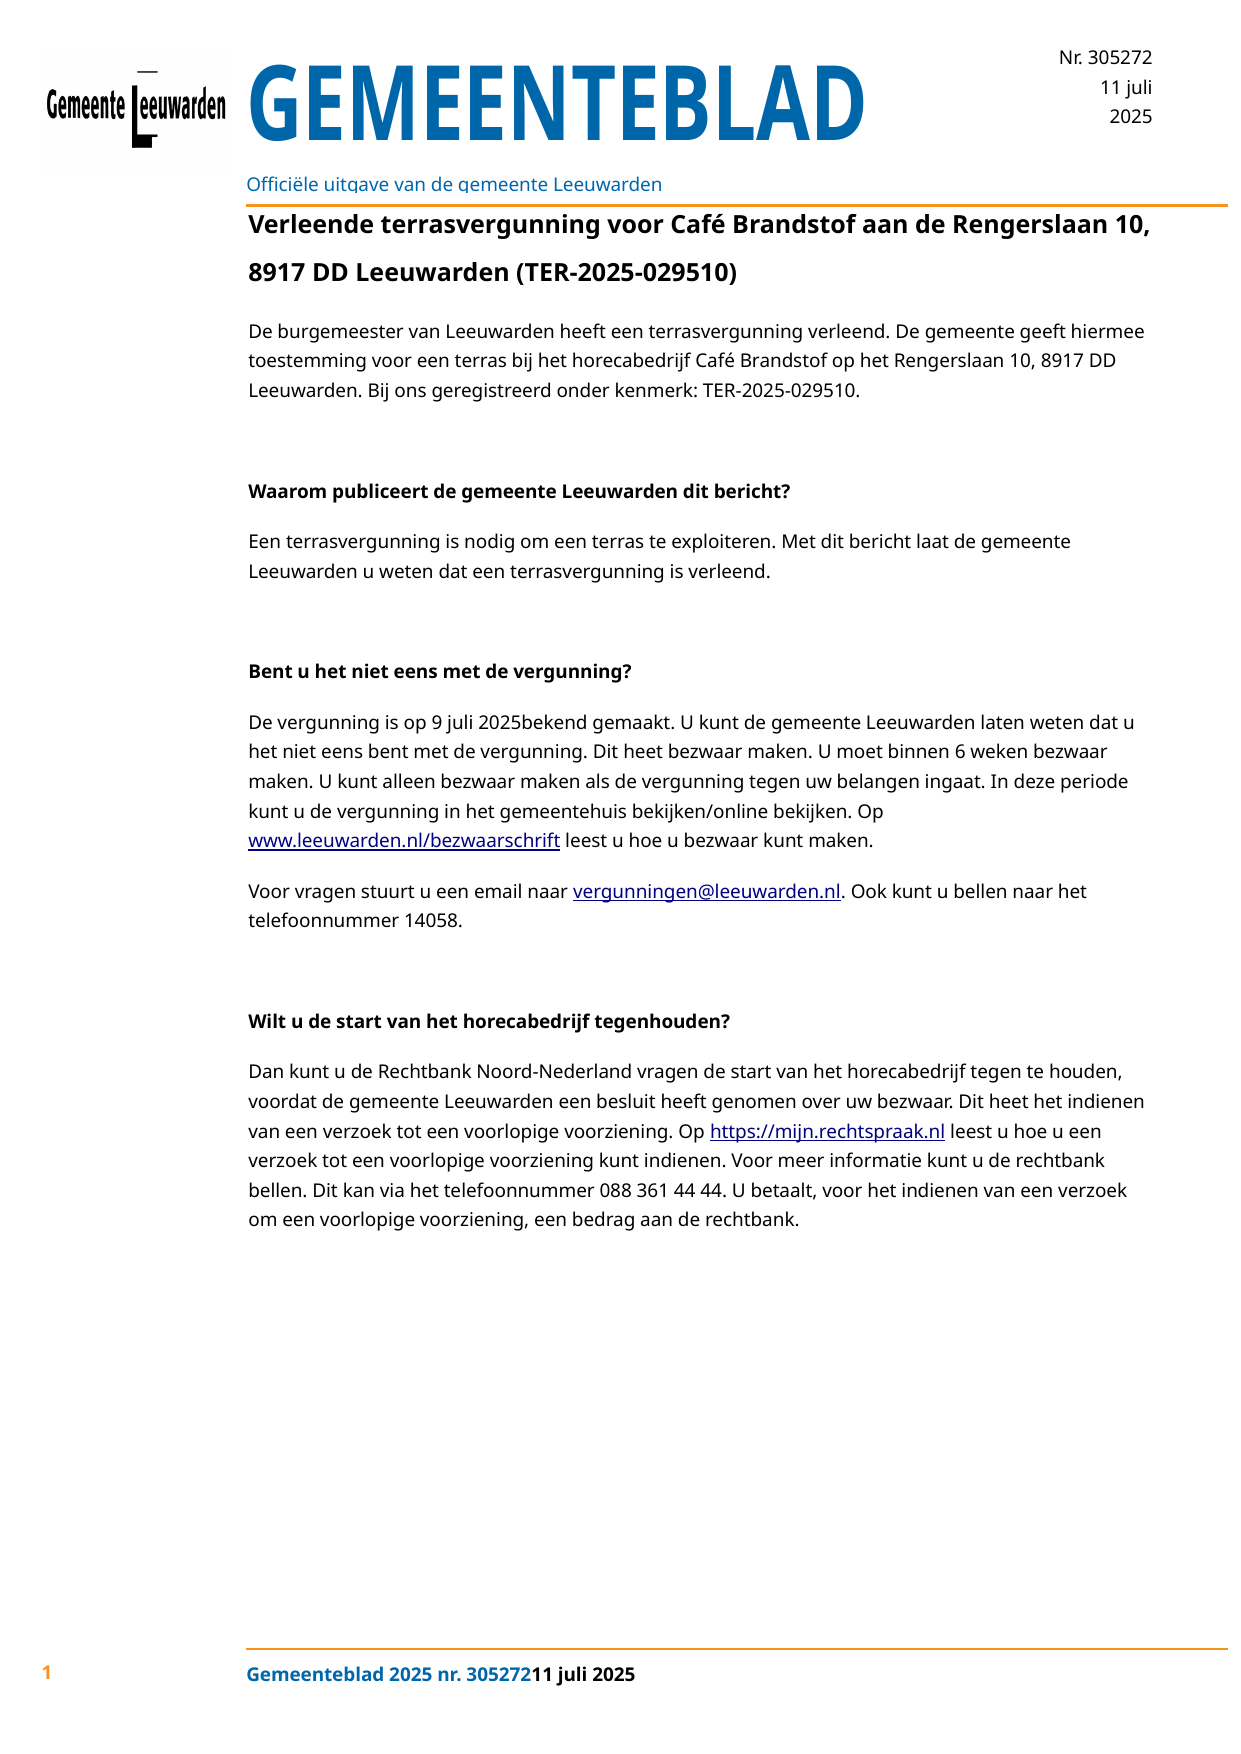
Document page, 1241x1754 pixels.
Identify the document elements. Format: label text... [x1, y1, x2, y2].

picture [41, 47, 231, 172]
text Wilt u de start van het horecabedrijf tegenhouden? [248, 1008, 1152, 1034]
text Waarom publiceert de gemeente Leeuwarden dit bericht? [248, 478, 1152, 504]
text Een terrasvergunning is nodig om een terras te exploiteren. Met dit bericht laat de gemeente Leeuwarden u weten dat een terrasvergunning is verleend. [248, 528, 1152, 584]
text Verleende terrasvergunning voor Café Brandstof aan de Rengerslaan 10, 8917 DD Leeuwarden (TER-2025-029510) [248, 207, 1152, 288]
text De vergunning is op 9 juli 2025bekend gemaakt. U kunt de gemeente Leeuwarden laten weten dat u het niet eens bent met de vergunning. Dit heet bezwaar maken. U moet binnen 6 weken bezwaar maken. U kunt alleen bezwaar maken als de vergunning tegen uw belangen ingaat. In deze periode kunt u de vergunning in het gemeentehuis bekijken/online bekijken. Op www.leeuwarden.nl/bezwaarschrift leest u hoe u bezwaar kunt maken. [248, 709, 1152, 853]
text De burgemeester van Leeuwarden heeft een terrasvergunning verleend. De gemeente geeft hiermee toestemming voor een terras bij het horecabedrijf Café Brandstof op het Rengerslaan 10, 8917 DD Leeuwarden. Bij ons geregistreerd onder kenmerk: TER-2025-029510. [248, 318, 1152, 403]
text Bent u het niet eens met de vergunning? [248, 659, 1152, 684]
text Voor vragen stuurt u een email naar vergunningen@leeuwarden.nl. Ook kunt u bellen naar het telefoonnummer 14058. [248, 878, 1152, 933]
text Dan kunt u de Rechtbank Noord-Nederland vragen de start van het horecabedrijf tegen te houden, voordat de gemeente Leeuwarden een besluit heeft genomen over uw bezwaar. Dit heet het indienen van een verzoek tot een voorlopige voorziening. Op https://mijn.rechtspraak.nl leest u hoe u een verzoek tot een voorlopige voorziening kunt indienen. Voor meer informatie kunt u de rechtbank bellen. Dit kan via het telefoonnummer 088 361 44 44. U betaalt, voor het indienen van een verzoek om een voorlopige voorziening, een bedrag aan de rechtbank. [248, 1059, 1152, 1232]
